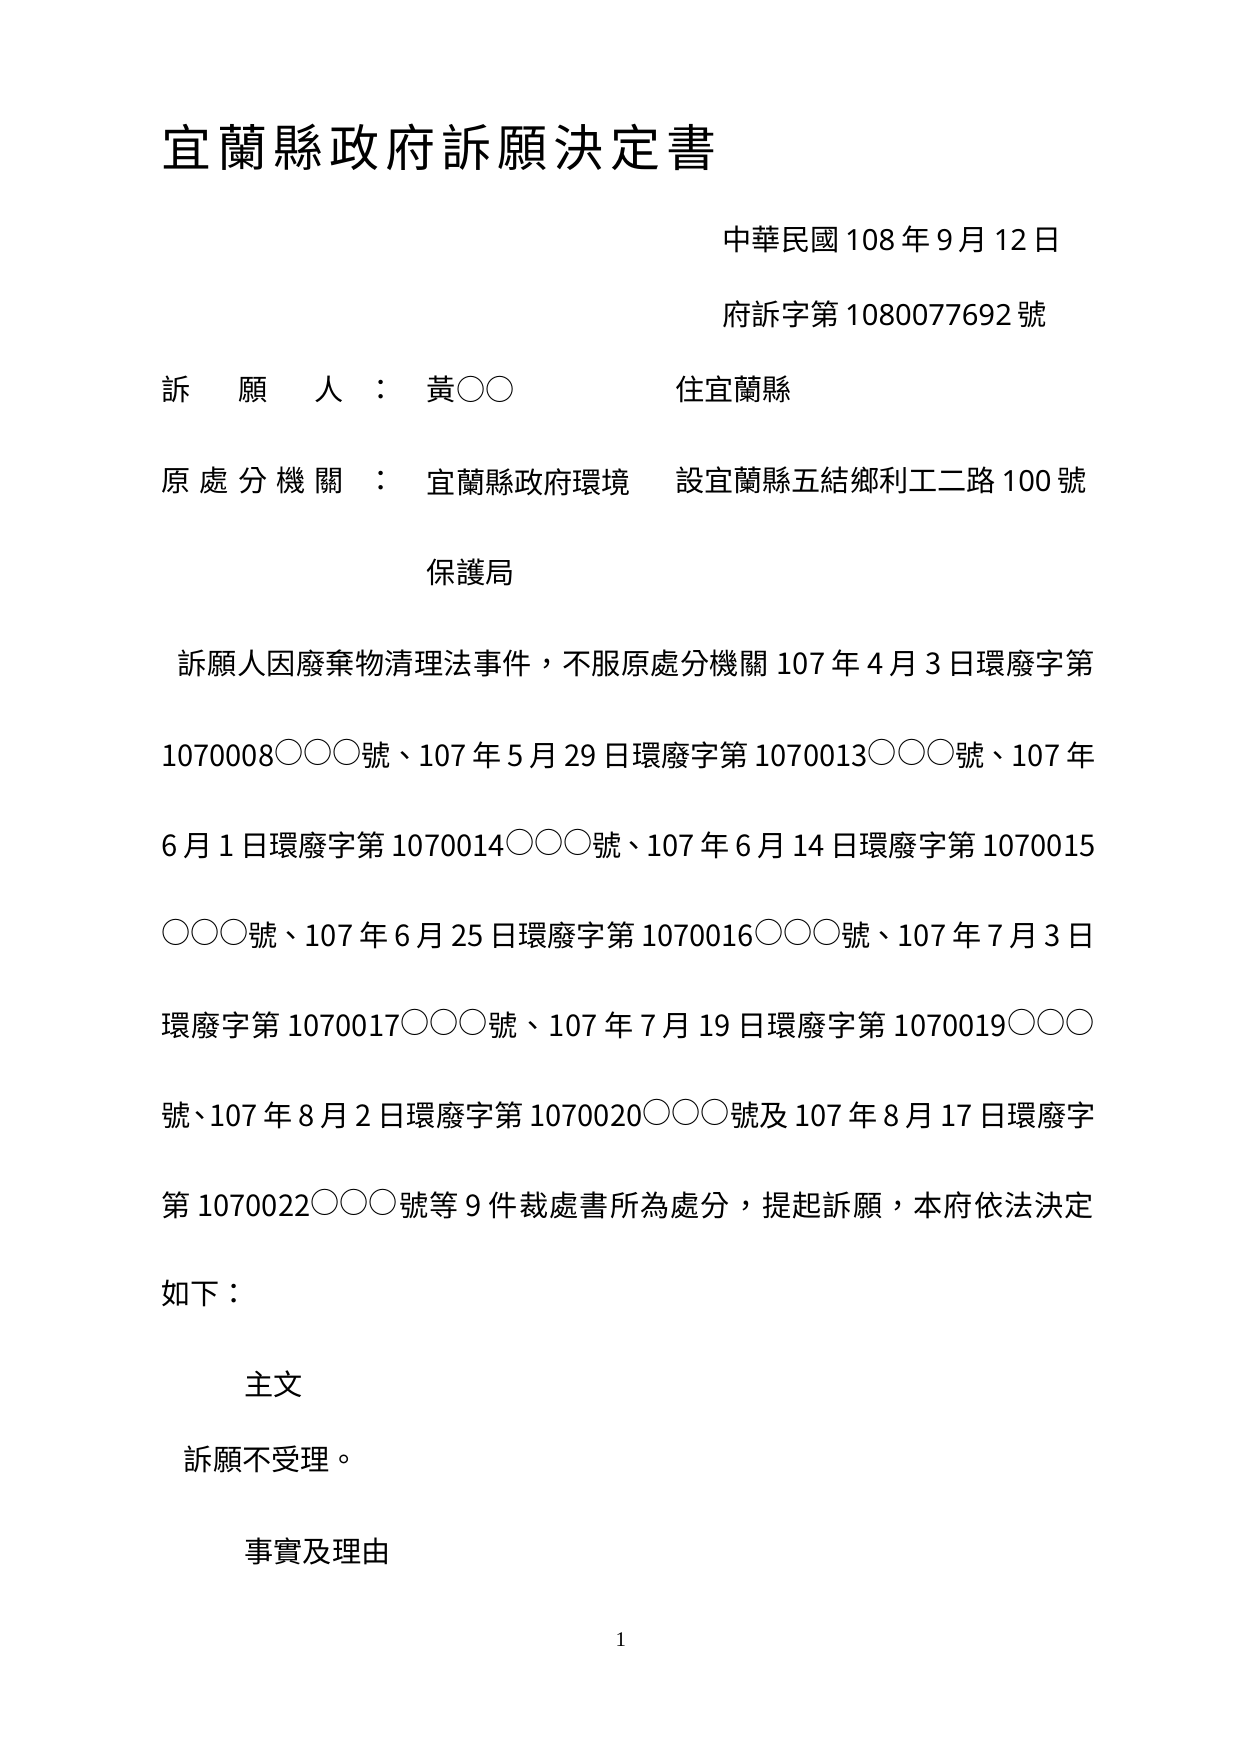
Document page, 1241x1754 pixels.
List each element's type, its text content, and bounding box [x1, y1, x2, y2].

table_cell 住宜蘭縣 [664, 352, 1106, 443]
table_cell [150, 202, 711, 277]
table_cell 訴願人 [150, 352, 355, 443]
table_cell 事實及理由 [233, 1512, 415, 1587]
table_cell 主文 [233, 1346, 415, 1421]
table_cell 黃○○ [415, 352, 663, 443]
table_cell 中華民國108年9月12日 [711, 202, 1106, 277]
table_cell 宜蘭縣政府環境保護局 [415, 443, 663, 624]
table_cell [150, 1346, 233, 1421]
table_cell [415, 1346, 1106, 1421]
table_cell [150, 1512, 233, 1587]
table_header [728, 89, 1106, 202]
table_cell 訴願不受理。 [150, 1421, 1106, 1512]
table_cell ： [355, 352, 415, 443]
table_cell 原處分機關 [150, 443, 355, 624]
table_cell ： [355, 443, 415, 624]
table_header 宜蘭縣政府訴願決定書 [150, 89, 728, 202]
table_cell [415, 1512, 1106, 1587]
table_cell 訴願人因廢棄物清理法事件，不服原處分機關107年4月3日環廢字第1070008○○○號、107年5月29日環廢字第1070013○○○號、107年6月1日環廢字第1070014○○○號、107年6月14日環廢字第1070015○○○號、107年6月25日環廢字第1070016○○○號、107年7月3日環廢字第1070017○○○號、107年7月19日環廢字第1070019○○○號、107年8月2日環廢字第1070020○○○號及107年8月17日環廢字第1070022○○○號等9件裁處書所為處分，提起訴願，本府依法決定如下： [150, 624, 1106, 1346]
table_cell 設宜蘭縣五結鄉利工二路100號 [664, 443, 1106, 624]
table_cell 府訴字第1080077692號 [711, 277, 1106, 352]
table_cell [150, 277, 711, 352]
